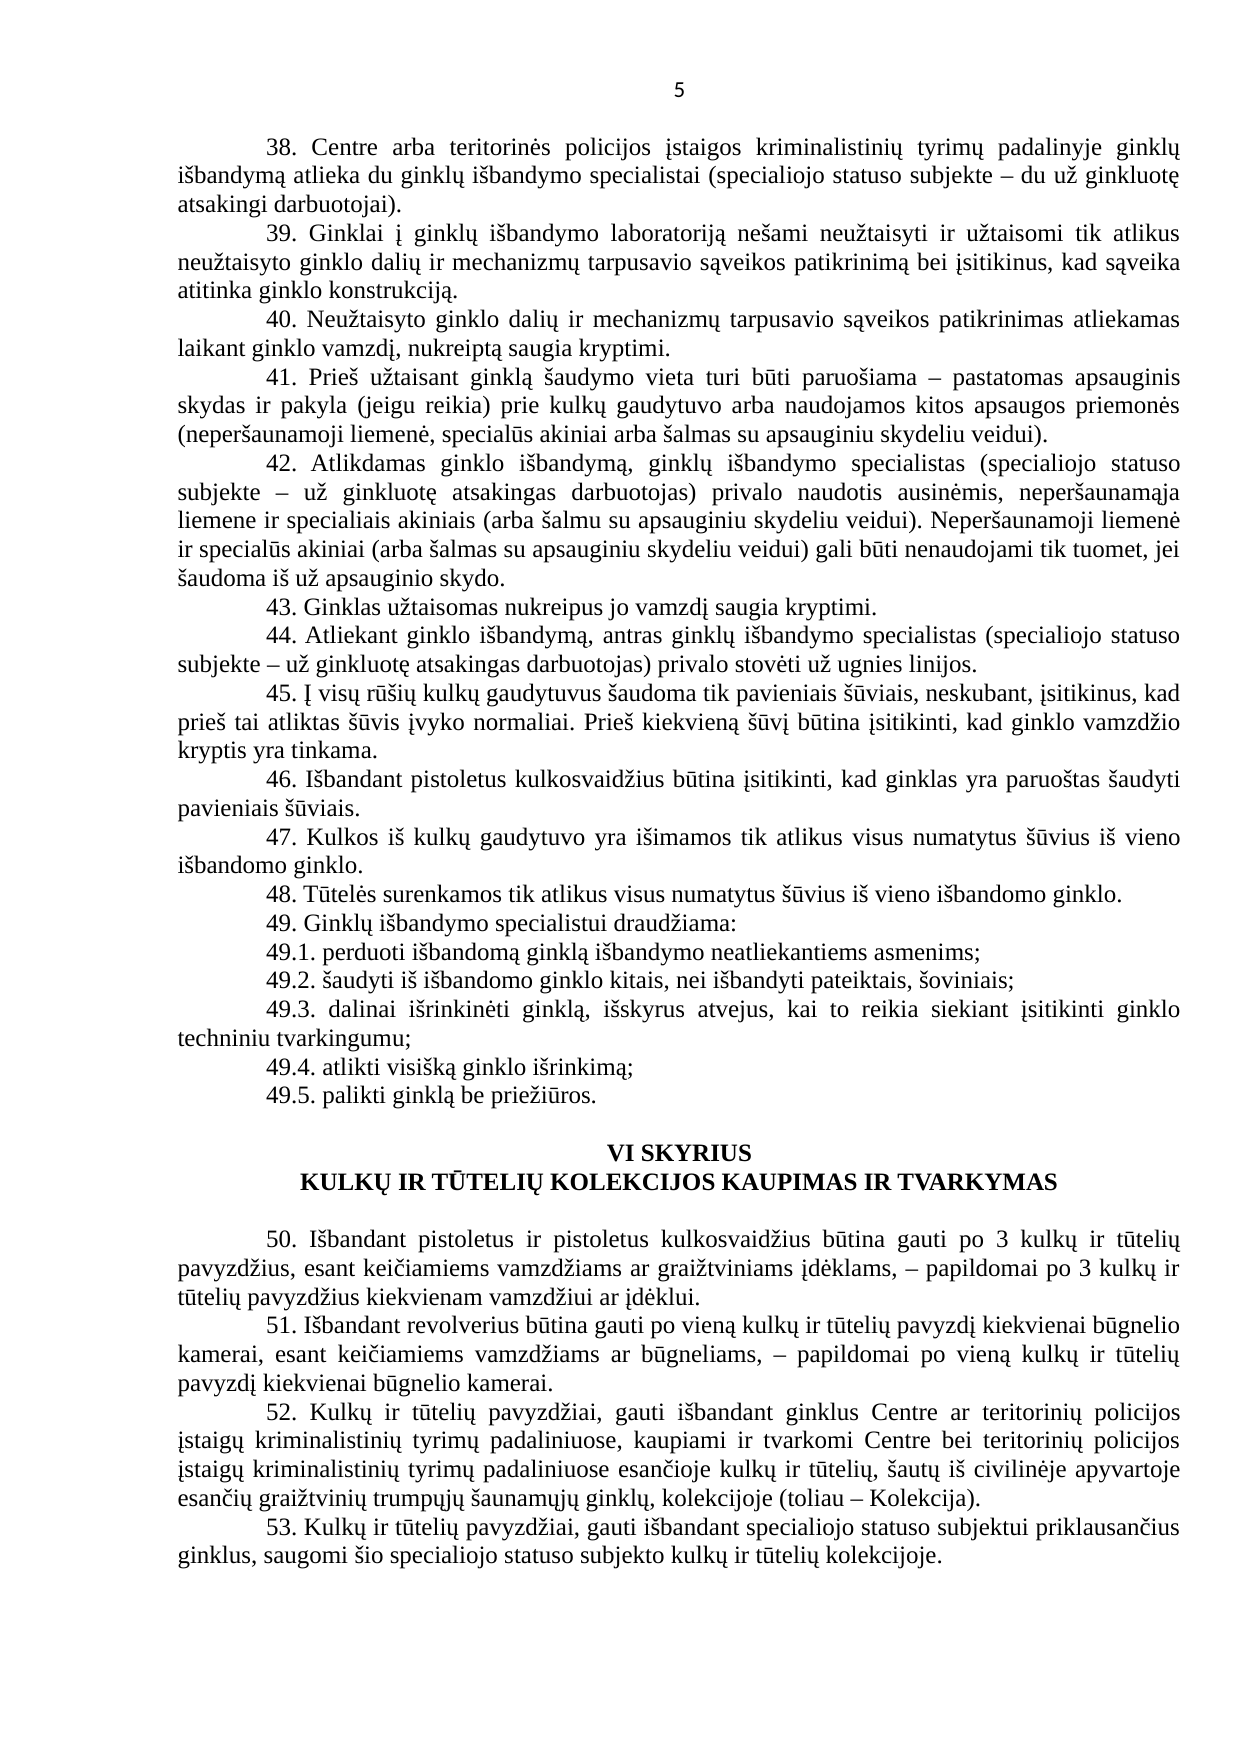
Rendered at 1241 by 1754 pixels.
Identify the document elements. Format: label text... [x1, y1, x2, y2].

text 46. Išbandant pistoletus kulkosvaidžius būtina įsitikinti, kad ginklas yra paruoštas šaudyti pavieniais šūviais. [177, 764, 1181, 822]
text 49.4. atlikti visišką ginklo išrinkimą; [177, 1052, 1181, 1081]
text 52. Kulkų ir tūtelių pavyzdžiai, gauti išbandant ginklus Centre ar teritorinių policijos įstaigų kriminalistinių tyrimų padaliniuose, kaupiami ir tvarkomi Centre bei teritorinių policijos įstaigų kriminalistinių tyrimų padaliniuose esančioje kulkų ir tūtelių, šautų iš civilinėje apyvartoje esančių graižtvinių trumpųjų šaunamųjų ginklų, kolekcijoje (toliau – Kolekcija). [177, 1397, 1181, 1512]
text 42. Atlikdamas ginklo išbandymą, ginklų išbandymo specialistas (specialiojo statuso subjekte – už ginkluotę atsakingas darbuotojas) privalo naudotis ausinėmis, neperšaunamąja liemene ir specialiais akiniais (arba šalmu su apsauginiu skydeliu veidui). Neperšaunamoji liemenė ir specialūs akiniai (arba šalmas su apsauginiu skydeliu veidui) gali būti nenaudojami tik tuomet, jei šaudoma iš už apsauginio skydo. [177, 448, 1181, 592]
text 51. Išbandant revolverius būtina gauti po vieną kulkų ir tūtelių pavyzdį kiekvienai būgnelio kamerai, esant keičiamiems vamzdžiams ar būgneliams, – papildomai po vieną kulkų ir tūtelių pavyzdį kiekvienai būgnelio kamerai. [177, 1311, 1181, 1397]
text 49.3. dalinai išrinkinėti ginklą, išskyrus atvejus, kai to reikia siekiant įsitikinti ginklo techniniu tvarkingumu; [177, 994, 1181, 1052]
text VI SKYRIUS [177, 1138, 1181, 1167]
text 49. Ginklų išbandymo specialistui draudžiama: [177, 908, 1181, 937]
text 41. Prieš užtaisant ginklą šaudymo vieta turi būti paruošiama – pastatomas apsauginis skydas ir pakyla (jeigu reikia) prie kulkų gaudytuvo arba naudojamos kitos apsaugos priemonės (neperšaunamoji liemenė, specialūs akiniai arba šalmas su apsauginiu skydeliu veidui). [177, 362, 1181, 448]
text 53. Kulkų ir tūtelių pavyzdžiai, gauti išbandant specialiojo statuso subjektui priklausančius ginklus, saugomi šio specialiojo statuso subjekto kulkų ir tūtelių kolekcijoje. [177, 1512, 1181, 1569]
text KULKŲ IR TŪTELIŲ KOLEKCIJOS KAUPIMAS IR TVARKYMAS [177, 1167, 1181, 1196]
text 38. Centre arba teritorinės policijos įstaigos kriminalistinių tyrimų padalinyje ginklų išbandymą atlieka du ginklų išbandymo specialistai (specialiojo statuso subjekte – du už ginkluotę atsakingi darbuotojai). [177, 132, 1181, 218]
text 40. Neužtaisyto ginklo dalių ir mechanizmų tarpusavio sąveikos patikrinimas atliekamas laikant ginklo vamzdį, nukreiptą saugia kryptimi. [177, 304, 1181, 362]
text 49.5. palikti ginklą be priežiūros. [177, 1081, 1181, 1109]
text 47. Kulkos iš kulkų gaudytuvo yra išimamos tik atlikus visus numatytus šūvius iš vieno išbandomo ginklo. [177, 822, 1181, 879]
text 44. Atliekant ginklo išbandymą, antras ginklų išbandymo specialistas (specialiojo statuso subjekte – už ginkluotę atsakingas darbuotojas) privalo stovėti už ugnies linijos. [177, 621, 1181, 678]
text 48. Tūtelės surenkamos tik atlikus visus numatytus šūvius iš vieno išbandomo ginklo. [177, 879, 1181, 908]
text 49.2. šaudyti iš išbandomo ginklo kitais, nei išbandyti pateiktais, šoviniais; [177, 966, 1181, 994]
text 45. Į visų rūšių kulkų gaudytuvus šaudoma tik pavieniais šūviais, neskubant, įsitikinus, kad prieš tai atliktas šūvis įvyko normaliai. Prieš kiekvieną šūvį būtina įsitikinti, kad ginklo vamzdžio kryptis yra tinkama. [177, 678, 1181, 764]
text 39. Ginklai į ginklų išbandymo laboratoriją nešami neužtaisyti ir užtaisomi tik atlikus neužtaisyto ginklo dalių ir mechanizmų tarpusavio sąveikos patikrinimą bei įsitikinus, kad sąveika atitinka ginklo konstrukciją. [177, 218, 1181, 304]
text 50. Išbandant pistoletus ir pistoletus kulkosvaidžius būtina gauti po 3 kulkų ir tūtelių pavyzdžius, esant keičiamiems vamzdžiams ar graižtviniams įdėklams, – papildomai po 3 kulkų ir tūtelių pavyzdžius kiekvienam vamzdžiui ar įdėklui. [177, 1224, 1181, 1311]
text 43. Ginklas užtaisomas nukreipus jo vamzdį saugia kryptimi. [177, 592, 1181, 621]
text 49.1. perduoti išbandomą ginklą išbandymo neatliekantiems asmenims; [177, 937, 1181, 966]
